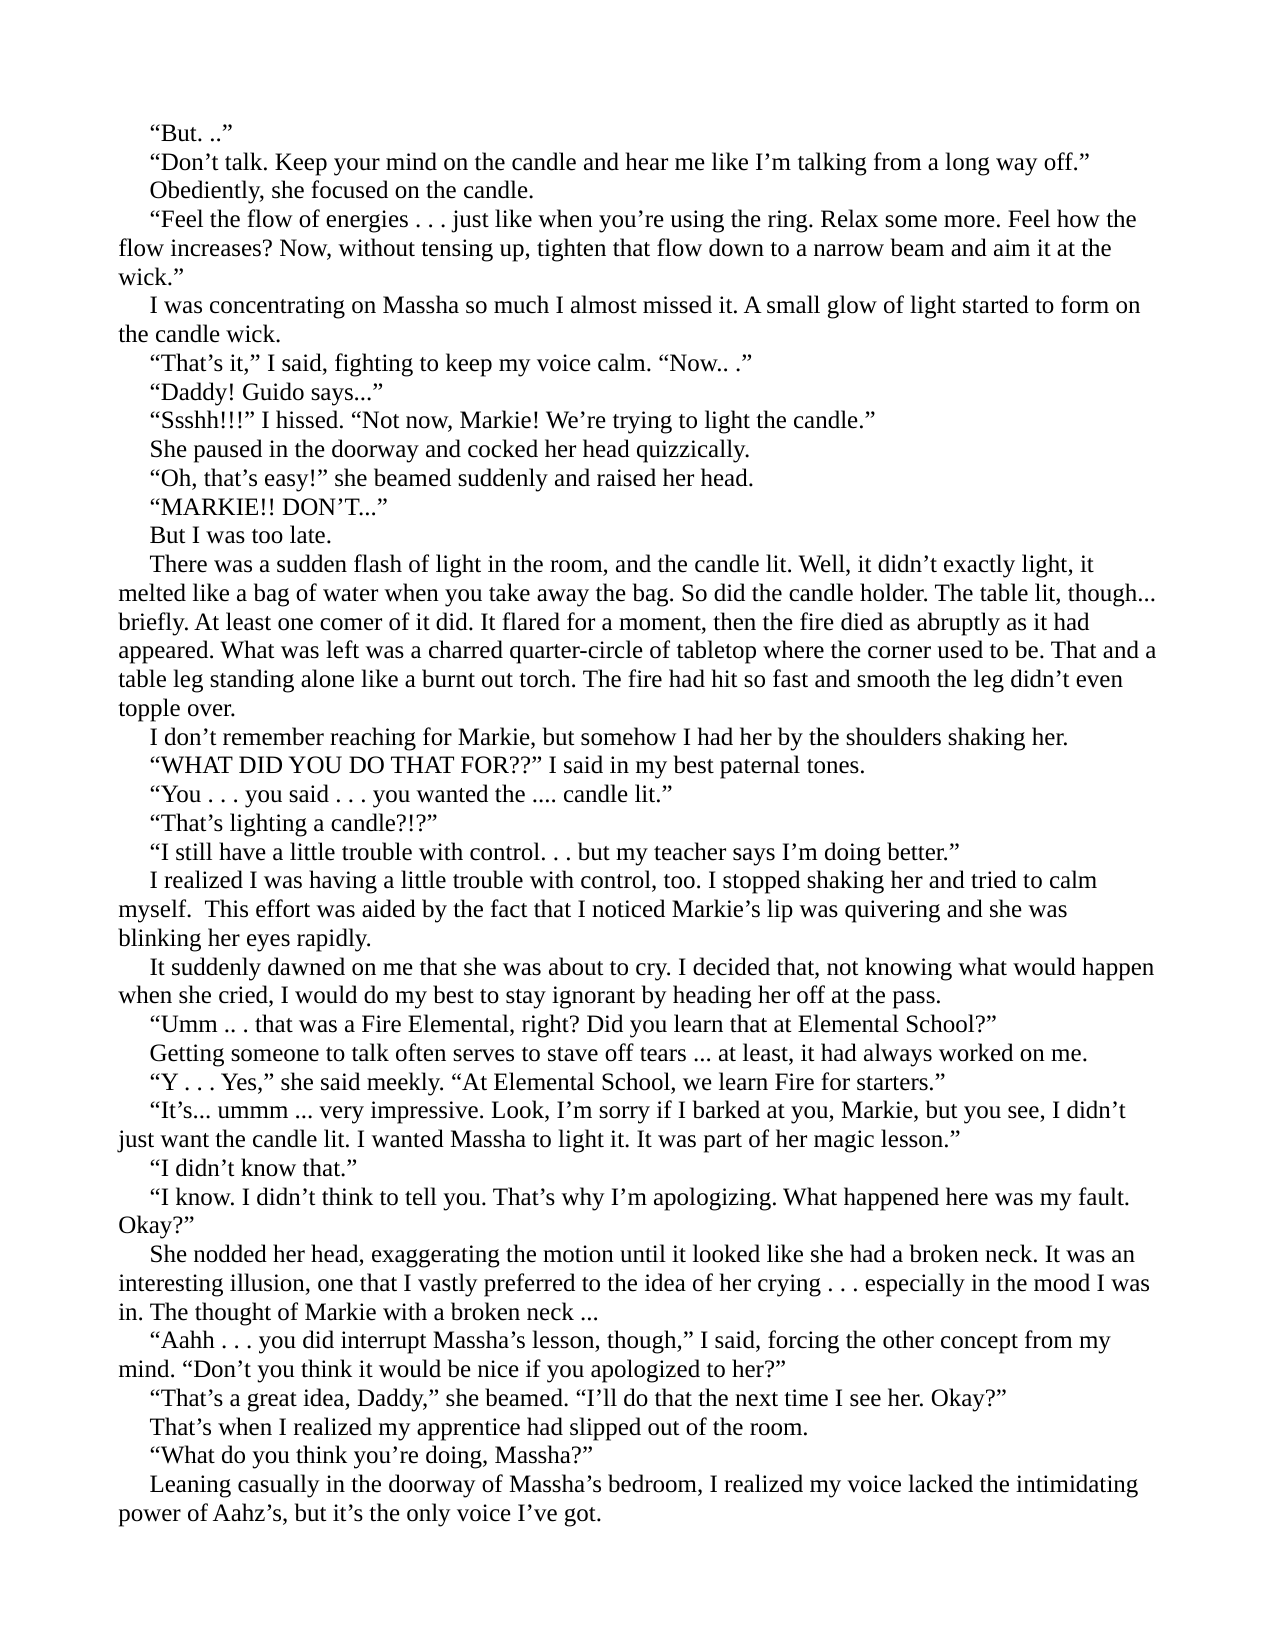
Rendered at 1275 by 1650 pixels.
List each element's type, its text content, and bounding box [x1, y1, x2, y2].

text “Ssshh!!!” I hissed. “Not now, Markie! We’re trying to light the candle.” [118, 406, 1157, 434]
text It suddenly dawned on me that she was about to cry. I decided that, not knowing what would happen when she cried, I would do my best to stay ignorant by heading her off at the pass. [118, 952, 1157, 1009]
text “It’s... ummm ... very impressive. Look, I’m sorry if I barked at you, Markie, but you see, I didn’t just want the candle lit. I wanted Massha to light it. It was part of her magic lesson.” [118, 1096, 1157, 1153]
text “What do you think you’re doing, Massha?” [118, 1441, 1157, 1469]
text “Y . . . Yes,” she said meekly. “At Elemental School, we learn Fire for starters.” [118, 1067, 1157, 1096]
text “But. ..” [118, 118, 1157, 147]
text “MARKIE!! DON’T...” [118, 492, 1157, 521]
text “Daddy! Guido says...” [118, 377, 1157, 406]
text “Feel the flow of energies . . . just like when you’re using the ring. Relax some more. Feel how the flow increases? Now, without tensing up, tighten that flow down to a narrow beam and aim it at the wick.” [118, 204, 1157, 291]
text “Oh, that’s easy!” she beamed suddenly and raised her head. [118, 463, 1157, 492]
text “That’s it,” I said, fighting to keep my voice calm. “Now.. .” [118, 348, 1157, 377]
text “WHAT DID YOU DO THAT FOR??” I said in my best paternal tones. [118, 751, 1157, 779]
text Getting someone to talk often serves to stave off tears ... at least, it had always worked on me. [118, 1038, 1157, 1067]
text “I still have a little trouble with control. . . but my teacher says I’m doing better.” [118, 837, 1157, 866]
text Leaning casually in the doorway of Massha’s bedroom, I realized my voice lacked the intimidating power of Aahz’s, but it’s the only voice I’ve got. [118, 1469, 1157, 1527]
text “You . . . you said . . . you wanted the .... candle lit.” [118, 779, 1157, 808]
text “I didn’t know that.” [118, 1153, 1157, 1182]
text “Don’t talk. Keep your mind on the candle and hear me like I’m talking from a long way off.” [118, 147, 1157, 176]
text She nodded her head, exaggerating the motion until it looked like she had a broken neck. It was an interesting illusion, one that I vastly preferred to the idea of her crying . . . especially in the mood I was in. The thought of Markie with a broken neck ... [118, 1239, 1157, 1326]
text There was a sudden flash of light in the room, and the candle lit. Well, it didn’t exactly light, it melted like a bag of water when you take away the bag. So did the candle holder. The table lit, though... briefly. At least one comer of it did. It flared for a moment, then the fire died as abruptly as it had appeared. What was left was a charred quarter-circle of tabletop where the corner used to be. That and a table leg standing alone like a burnt out torch. The fire had hit so fast and smooth the leg didn’t even topple over. [118, 549, 1157, 722]
text “Aahh . . . you did interrupt Massha’s lesson, though,” I said, forcing the other concept from my mind. “Don’t you think it would be nice if you apologized to her?” [118, 1326, 1157, 1383]
text I realized I was having a little trouble with control, too. I stopped shaking her and tried to calm myself. This effort was aided by the fact that I noticed Markie’s lip was quivering and she was blinking her eyes rapidly. [118, 866, 1157, 952]
text But I was too late. [118, 521, 1157, 549]
text “That’s a great idea, Daddy,” she beamed. “I’ll do that the next time I see her. Okay?” [118, 1383, 1157, 1412]
text “Umm .. . that was a Fire Elemental, right? Did you learn that at Elemental School?” [118, 1009, 1157, 1038]
text That’s when I realized my apprentice had slipped out of the room. [118, 1412, 1157, 1441]
text I don’t remember reaching for Markie, but somehow I had her by the shoulders shaking her. [118, 722, 1157, 751]
text “I know. I didn’t think to tell you. That’s why I’m apologizing. What happened here was my fault. Okay?” [118, 1182, 1157, 1239]
text She paused in the doorway and cocked her head quizzically. [118, 434, 1157, 463]
text I was concentrating on Massha so much I almost missed it. A small glow of light started to form on the candle wick. [118, 291, 1157, 348]
text Obediently, she focused on the candle. [118, 176, 1157, 204]
text “That’s lighting a candle?!?” [118, 808, 1157, 837]
